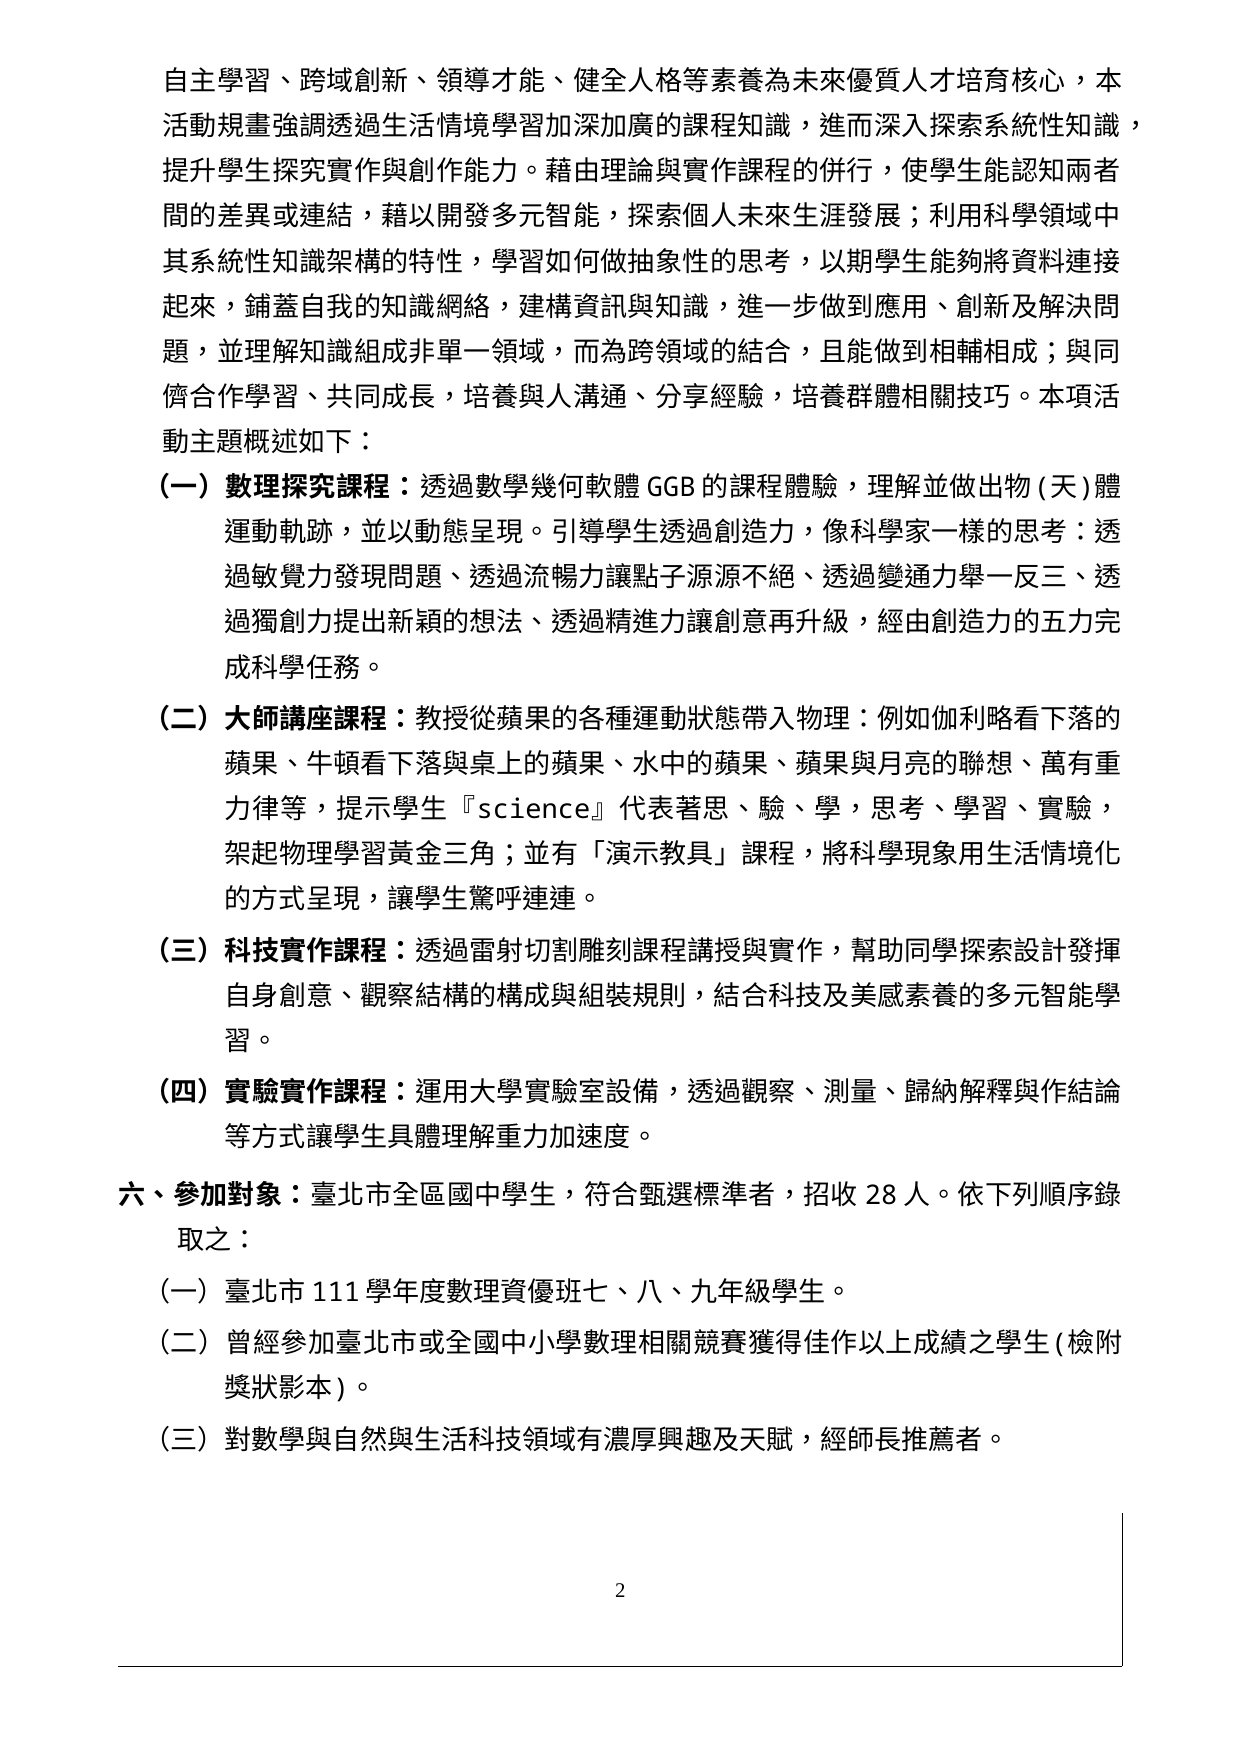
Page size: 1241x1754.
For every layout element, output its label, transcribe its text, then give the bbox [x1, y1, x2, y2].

text （一）數理探究課程：透過數學幾何軟體GGB的課程體驗，理解並做出物(天)體運動軌跡，並以動態呈現。引導學生透過創造力，像科學家一樣的思考：透過敏覺力發現問題、透過流暢力讓點子源源不絕、透過變通力舉一反三、透過獨創力提出新穎的想法、透過精進力讓創意再升級，經由創造力的五力完成科學任務。 [143, 465, 1122, 685]
text （一）臺北市111學年度數理資優班七、八、九年級學生。 [143, 1269, 1122, 1309]
text （三）對數學與自然與生活科技領域有濃厚興趣及天賦，經師長推薦者。 [143, 1418, 1122, 1457]
text （四）實驗實作課程：運用大學實驗室設備，透過觀察、測量、歸納解釋與作結論等方式讓學生具體理解重力加速度。 [143, 1070, 1122, 1155]
text （三）科技實作課程：透過雷射切割雕刻課程講授與實作，幫助同學探索設計發揮自身創意、觀察結構的構成與組裝規則，結合科技及美感素養的多元智能學習。 [143, 929, 1122, 1058]
text （二）曾經參加臺北市或全國中小學數理相關競賽獲得佳作以上成績之學生(檢附獎狀影本)。 [143, 1321, 1122, 1406]
text 自主學習、跨域創新、領導才能、健全人格等素養為未來優質人才培育核心，本活動規畫強調透過生活情境學習加深加廣的課程知識，進而深入探索系統性知識，提升學生探究實作與創作能力。藉由理論與實作課程的併行，使學生能認知兩者間的差異或連結，藉以開發多元智能，探索個人未來生涯發展；利用科學領域中其系統性知識架構的特性，學習如何做抽象性的思考，以期學生能夠將資料連接起來，鋪蓋自我的知識網絡，建構資訊與知識，進一步做到應用、創新及解決問題，並理解知識組成非單一領域，而為跨領域的結合，且能做到相輔相成；與同儕合作學習、共同成長，培養與人溝通、分享經驗，培養群體相關技巧。本項活動主題概述如下： [162, 59, 1122, 459]
text 六、參加對象：臺北市全區國中學生，符合甄選標準者，招收28人。依下列順序錄取之： [118, 1173, 1122, 1257]
text （二）大師講座課程：教授從蘋果的各種運動狀態帶入物理：例如伽利略看下落的蘋果、牛頓看下落與桌上的蘋果、水中的蘋果、蘋果與月亮的聯想、萬有重力律等，提示學生『science』代表著思、驗、學，思考、學習、實驗，架起物理學習黃金三角；並有「演示教具」課程，將科學現象用生活情境化的方式呈現，讓學生驚呼連連。 [143, 697, 1122, 917]
